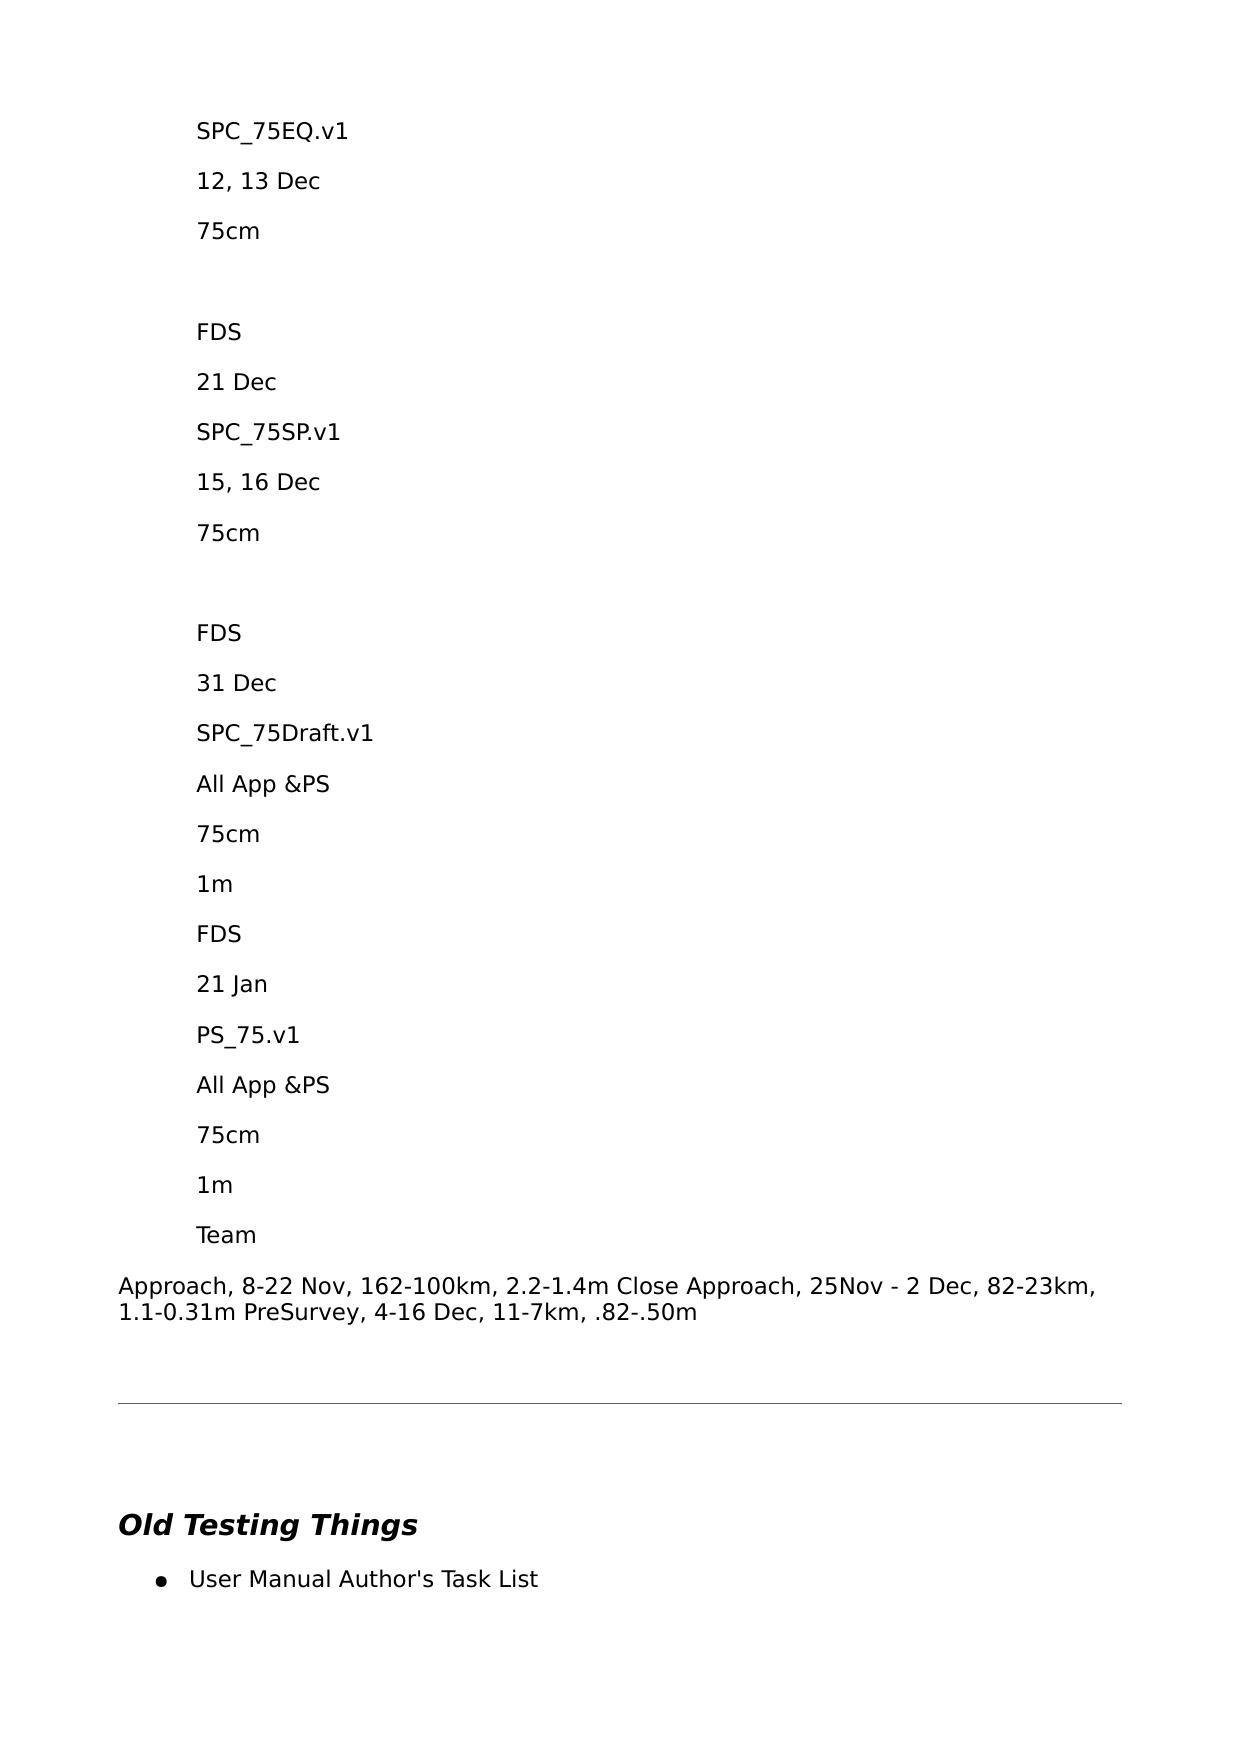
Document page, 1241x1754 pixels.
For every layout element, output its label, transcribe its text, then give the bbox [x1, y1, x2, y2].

list FDS [153, 620, 1122, 647]
list 31 Dec [153, 670, 1122, 697]
list SPC_75Draft.v1 [153, 721, 1122, 747]
list 75cm [153, 1122, 1122, 1149]
list 1m [153, 1172, 1122, 1199]
list 15, 16 Dec [153, 469, 1122, 496]
list SPC_75SP.v1 [153, 419, 1122, 446]
subtitle Old Testing Things [118, 1509, 1122, 1542]
list 75cm [153, 821, 1122, 848]
list 12, 13 Dec [153, 168, 1122, 195]
list All App &PS [153, 1072, 1122, 1099]
list 21 Jan [153, 972, 1122, 998]
list 75cm [153, 218, 1122, 245]
list 1m [153, 871, 1122, 898]
list FDS [153, 921, 1122, 948]
list 75cm [153, 520, 1122, 546]
list User Manual Author's Task List [153, 1566, 1122, 1593]
list Team [153, 1223, 1122, 1249]
list 21 Dec [153, 369, 1122, 396]
list FDS [153, 319, 1122, 346]
list All App &PS [153, 771, 1122, 797]
list SPC_75EQ.v1 [153, 118, 1122, 145]
list PS_75.v1 [153, 1022, 1122, 1048]
text Approach, 8-22 Nov, 162-100km, 2.2-1.4m Close Approach, 25Nov - 2 Dec, 82-23km, 1.1-0.31m PreSurvey, 4-16 Dec, 11-7km, .82-.50m [118, 1273, 1122, 1326]
